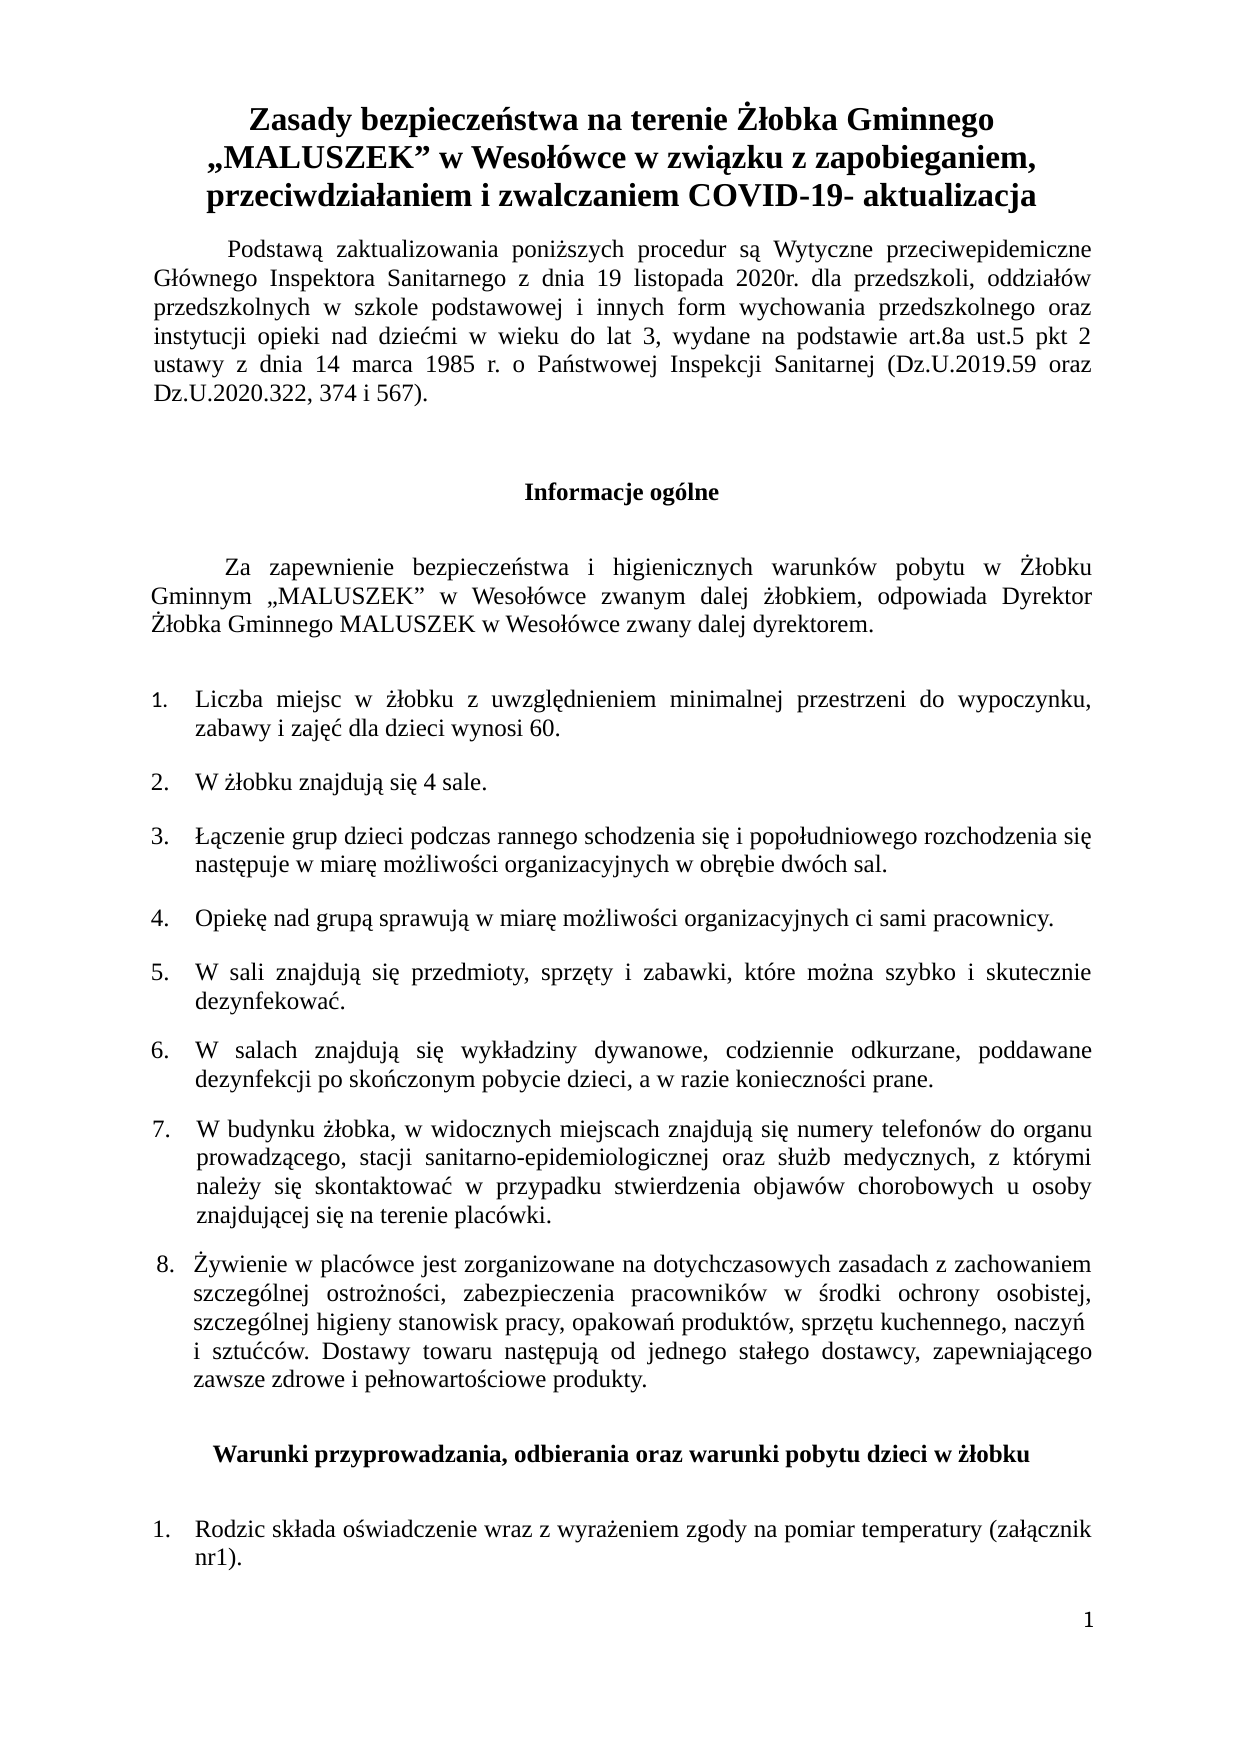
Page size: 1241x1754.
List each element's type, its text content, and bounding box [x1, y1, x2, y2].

list Liczba miejsc w żłobku z uwzględnieniem minimalnej przestrzeni do wypoczynku, zabawy i zajęć dla dzieci wynosi 60. [151, 684, 1093, 742]
text Zasady bezpieczeństwa na terenie Żłobka Gminnego „MALUSZEK” w Wesołówce w związku z zapobieganiem, przeciwdziałaniem i zwalczaniem COVID-19- aktualizacja [151, 99, 1093, 214]
text Za zapewnienie bezpieczeństwa i higienicznych warunków pobytu w Żłobku Gminnym „MALUSZEK” w Wesołówce zwanym dalej żłobkiem, odpowiada Dyrektor Żłobka Gminnego MALUSZEK w Wesołówce zwany dalej dyrektorem. [151, 552, 1093, 638]
text Warunki przyprowadzania, odbierania oraz warunki pobytu dzieci w żłobku [151, 1439, 1093, 1468]
text Informacje ogólne [151, 477, 1093, 506]
list Łączenie grup dzieci podczas rannego schodzenia się i popołudniowego rozchodzenia się następuje w miarę możliwości organizacyjnych w obrębie dwóch sal. [151, 821, 1093, 878]
list Opiekę nad grupą sprawują w miarę możliwości organizacyjnych ci sami pracownicy. [151, 903, 1093, 932]
list W żłobku znajdują się 4 sale. [151, 767, 1093, 796]
list W budynku żłobka, w widocznych miejscach znajdują się numery telefonów do organu prowadzącego, stacji sanitarno-epidemiologicznej oraz służb medycznych, z którymi należy się skontaktować w przypadku stwierdzenia objawów chorobowych u osoby znajdującej się na terenie placówki. [152, 1114, 1093, 1229]
list Rodzic składa oświadczenie wraz z wyrażeniem zgody na pomiar temperatury (załącznik nr1). [152, 1514, 1093, 1571]
list Podstawą zaktualizowania poniższych procedur są Wytyczne przeciwepidemiczne Głównego Inspektora Sanitarnego z dnia 19 listopada 2020r. dla przedszkoli, oddziałów przedszkolnych w szkole podstawowej i innych form wychowania przedszkolnego oraz instytucji opieki nad dziećmi w wieku do lat 3, wydane na podstawie art.8a ust.5 pkt 2 ustawy z dnia 14 marca 1985 r. o Państwowej Inspekcji Sanitarnej (Dz.U.2019.59 oraz Dz.U.2020.322, 374 i 567). [152, 234, 1093, 407]
list Żywienie w placówce jest zorganizowane na dotychczasowych zasadach z zachowaniem szczególnej ostrożności, zabezpieczenia pracowników w środki ochrony osobistej, szczególnej higieny stanowisk pracy, opakowań produktów, sprzętu kuchennego, naczyń i sztućców. Dostawy towaru następują od jednego stałego dostawcy, zapewniającego zawsze zdrowe i pełnowartościowe produkty. [156, 1249, 1093, 1393]
list W sali znajdują się przedmioty, sprzęty i zabawki, które można szybko i skutecznie dezynfekować. [151, 957, 1093, 1014]
list W salach znajdują się wykładziny dywanowe, codziennie odkurzane, poddawane dezynfekcji po skończonym pobycie dzieci, a w razie konieczności prane. [151, 1035, 1093, 1093]
